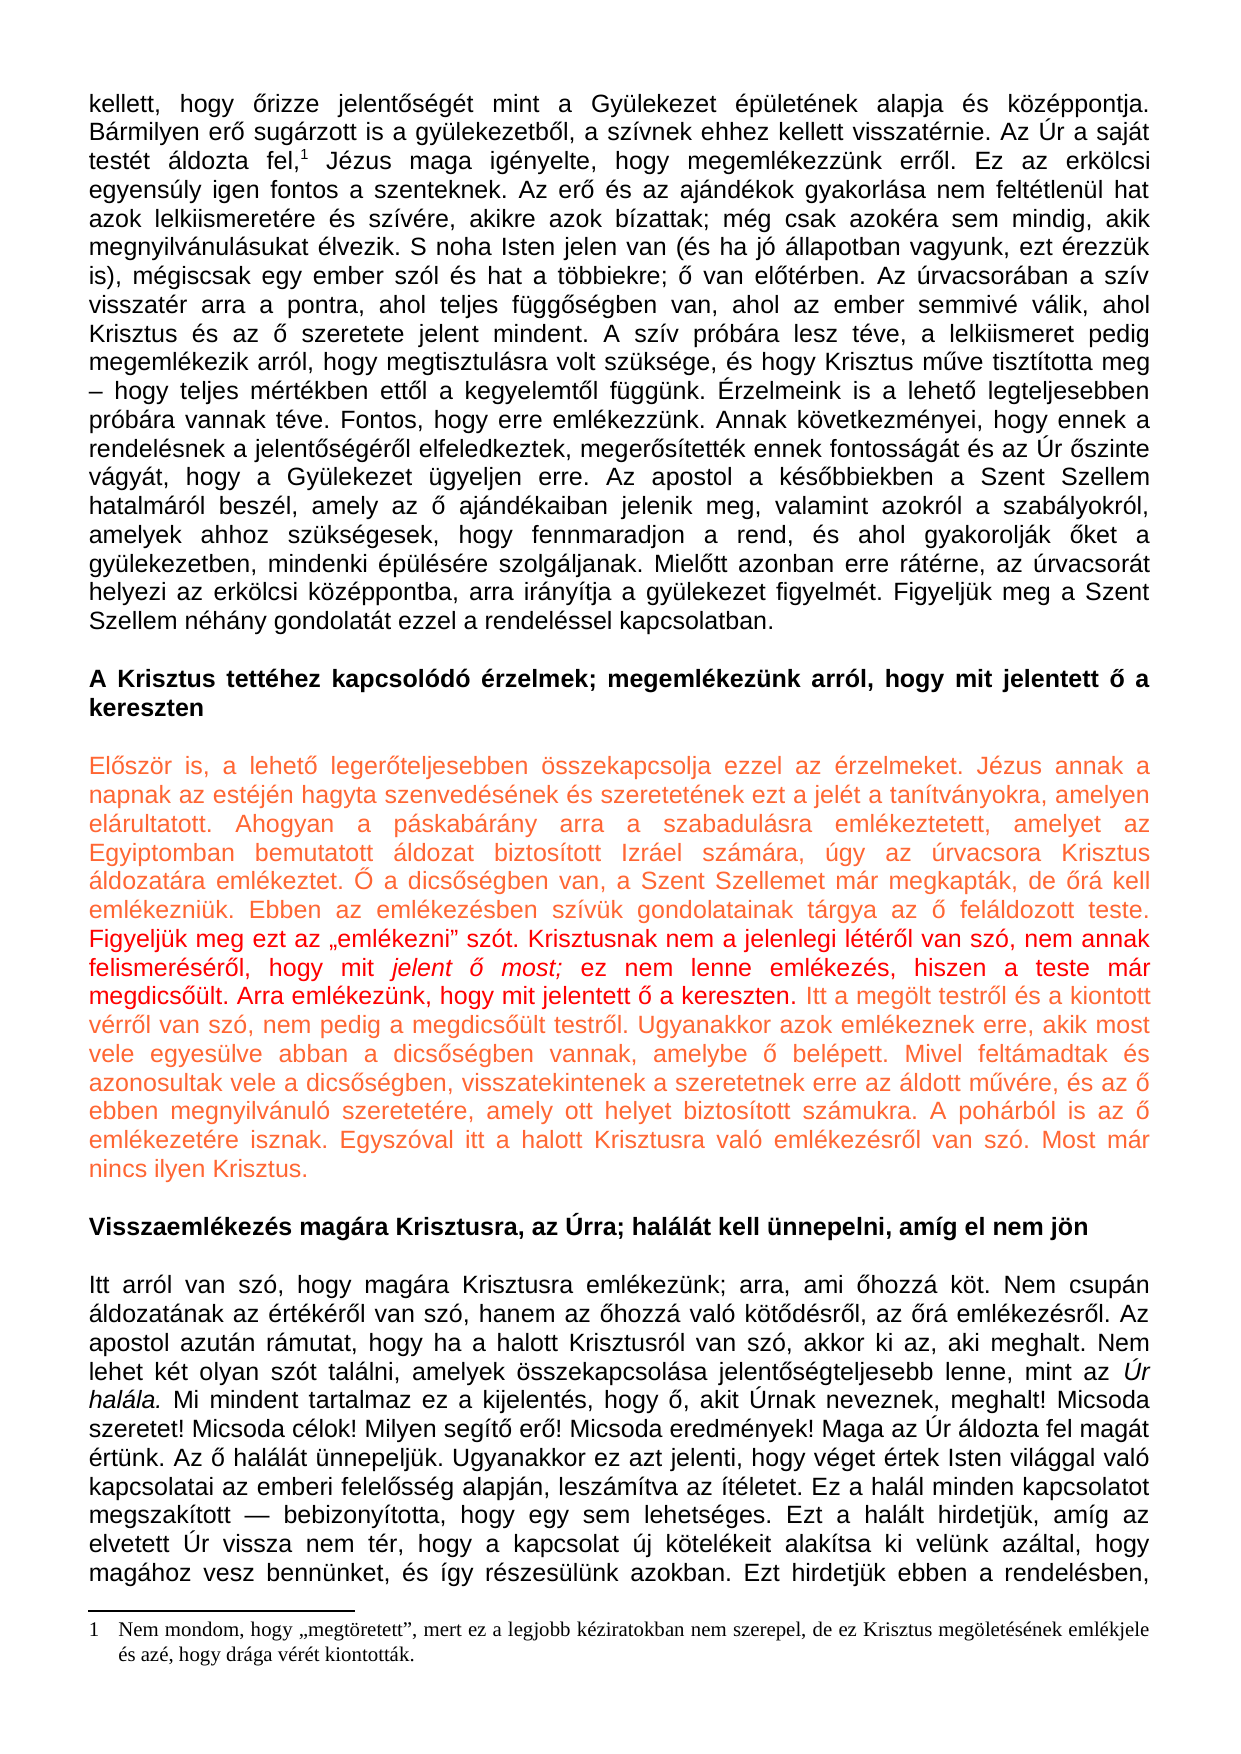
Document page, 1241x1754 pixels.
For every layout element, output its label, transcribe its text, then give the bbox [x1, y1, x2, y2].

text Nem mondom, hogy „megtöretett”, mert ez a legjobb kéziratokban nem szerepel, de ez Krisztus megöletésének emlékjele és azé, hogy drága vérét kiontották. [88, 1617, 1152, 1665]
text A Krisztus tettéhez kapcsolódó érzelmek; megemlékezünk arról, hogy mit jelentett ő a kereszten [88, 664, 1152, 722]
text Itt arról van szó, hogy magára Krisztusra emlékezünk; arra, ami őhozzá köt. Nem csupán áldozatának az értékéről van szó, hanem az őhozzá való kötődésről, az őrá emlékezésről. Az apostol azután rámutat, hogy ha a halott Krisztusról van szó, akkor ki az, aki meghalt. Nem lehet két olyan szót találni, amelyek összekapcsolása jelentőségteljesebb lenne, mint az Úr halála. Mi mindent tartalmaz ez a kijelentés, hogy ő, akit Úrnak neveznek, meghalt! Micsoda szeretet! Micsoda célok! Milyen segítő erő! Micsoda eredmények! Maga az Úr áldozta fel magát értünk. Az ő halálát ünnepeljük. Ugyanakkor ez azt jelenti, hogy véget értek Isten világgal való kapcsolatai az emberi felelősség alapján, leszámítva az ítéletet. Ez a halál minden kapcsolatot megszakított — bebizonyította, hogy egy sem lehetséges. Ezt a halált hirdetjük, amíg az elvetett Úr vissza nem tér, hogy a kapcsolat új kötelékeit alakítsa ki velünk azáltal, hogy magához vesz bennünket, és így részesülünk azokban. Ezt hirdetjük ebben a rendelésben, [88, 1270, 1152, 1586]
text Először is, a lehető legerőteljesebben összekapcsolja ezzel az érzelmeket. Jézus annak a napnak az estéjén hagyta szenvedésének és szeretetének ezt a jelét a tanítványokra, amelyen elárultatott. Ahogyan a páskabárány arra a szabadulásra emlékeztetett, amelyet az Egyiptomban bemutatott áldozat biztosított Izráel számára, úgy az úrvacsora Krisztus áldozatára emlékeztet. Ő a dicsőségben van, a Szent Szellemet már megkapták, de őrá kell emlékezniük. Ebben az emlékezésben szívük gondolatainak tárgya az ő feláldozott teste. Figyeljük meg ezt az „emlékezni” szót. Krisztusnak nem a jelenlegi létéről van szó, nem annak felismeréséről, hogy mit jelent ő most; ez nem lenne emlékezés, hiszen a teste már megdicsőült. Arra emlékezünk, hogy mit jelentett ő a kereszten. Itt a megölt testről és a kiontott vérről van szó, nem pedig a megdicsőült testről. Ugyanakkor azok emlékeznek erre, akik most vele egyesülve abban a dicsőségben vannak, amelybe ő belépett. Mivel feltámadtak és azonosultak vele a dicsőségben, visszatekintenek a szeretetnek erre az áldott művére, és az ő ebben megnyilvánuló szeretetére, amely ott helyet biztosított számukra. A pohárból is az ő emlékezetére isznak. Egyszóval itt a halott Krisztusra való emlékezésről van szó. Most már nincs ilyen Krisztus. [88, 751, 1152, 1182]
text Visszaemlékezés magára Krisztusra, az Úrra; halálát kell ünnepelni, amíg el nem jön [88, 1212, 1152, 1241]
text kellett, hogy őrizze jelentőségét mint a Gyülekezet épületének alapja és középpontja. Bármilyen erő sugárzott is a gyülekezetből, a szívnek ehhez kellett visszatérnie. Az Úr a saját testét áldozta fel, Jézus maga igényelte, hogy megemlékezzünk erről. Ez az erkölcsi egyensúly igen fontos a szenteknek. Az erő és az ajándékok gyakorlása nem feltétlenül hat azok lelkiismeretére és szívére, akikre azok bízattak; még csak azokéra sem mindig, akik megnyilvánulásukat élvezik. S noha Isten jelen van (és ha jó állapotban vagyunk, ezt érezzük is), mégiscsak egy ember szól és hat a többiekre; ő van előtérben. Az úrvacsorában a szív visszatér arra a pontra, ahol teljes függőségben van, ahol az ember semmivé válik, ahol Krisztus és az ő szeretete jelent mindent. A szív próbára lesz téve, a lelkiismeret pedig megemlékezik arról, hogy megtisztulásra volt szüksége, és hogy Krisztus műve tisztította meg – hogy teljes mértékben ettől a kegyelemtől függünk. Érzelmeink is a lehető legteljesebben próbára vannak téve. Fontos, hogy erre emlékezzünk. Annak következményei, hogy ennek a rendelésnek a jelentőségéről elfeledkeztek, megerősítették ennek fontosságát és az Úr őszinte vágyát, hogy a Gyülekezet ügyeljen erre. Az apostol a későbbiekben a Szent Szellem hatalmáról beszél, amely az ő ajándékaiban jelenik meg, valamint azokról a szabályokról, amelyek ahhoz szükségesek, hogy fennmaradjon a rend, és ahol gyakorolják őket a gyülekezetben, mindenki épülésére szolgáljanak. Mielőtt azonban erre rátérne, az úrvacsorát helyezi az erkölcsi középpontba, arra irányítja a gyülekezet figyelmét. Figyeljük meg a Szent Szellem néhány gondolatát ezzel a rendeléssel kapcsolatban. [88, 88, 1152, 635]
